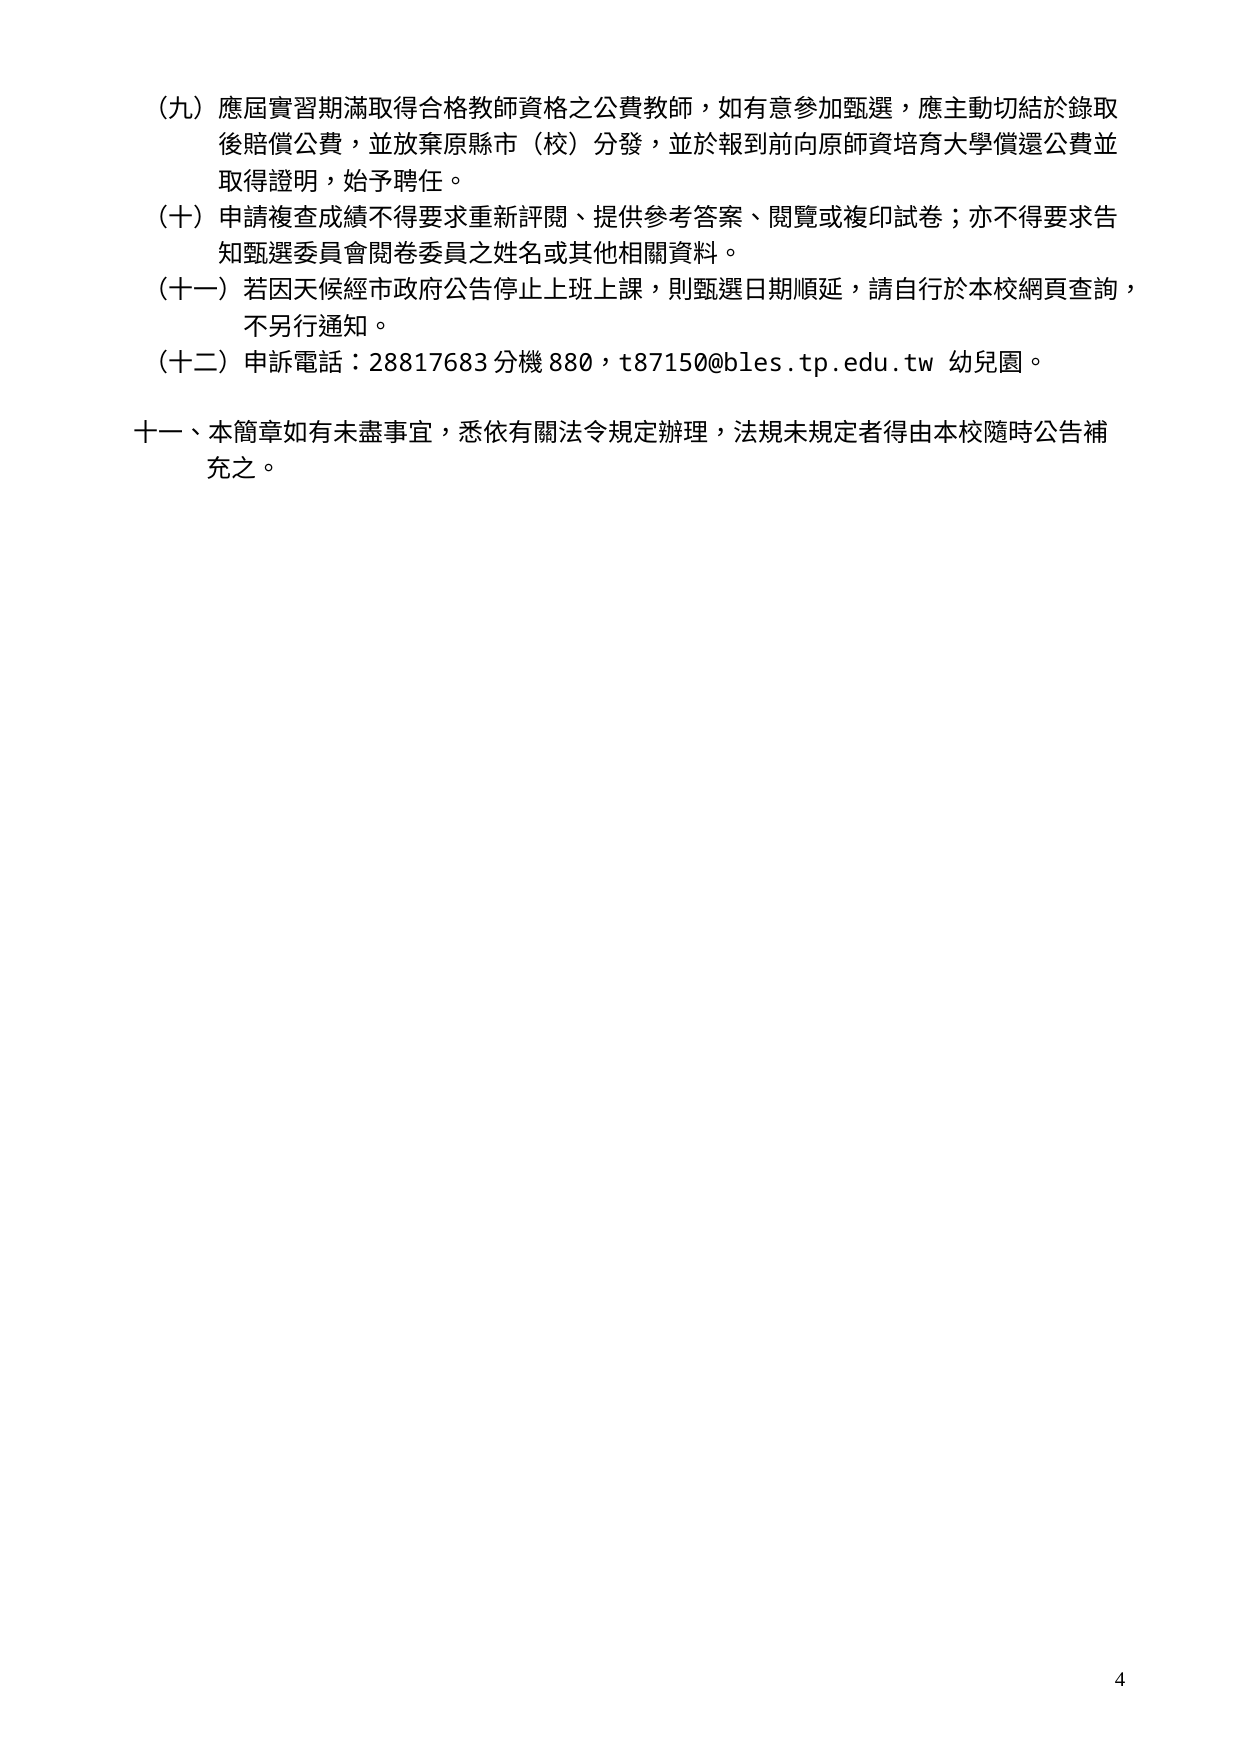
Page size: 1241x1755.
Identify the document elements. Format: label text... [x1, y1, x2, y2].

text （十二）申訴電話：28817683分機880，t87150@bles.tp.edu.tw 幼兒園。 [143, 342, 1125, 379]
text 十一、本簡章如有未盡事宜，悉依有關法令規定辦理，法規未規定者得由本校隨時公告補充之。 [118, 413, 1125, 485]
text （十）申請複查成績不得要求重新評閱、提供參考答案、閱覽或複印試卷；亦不得要求告知甄選委員會閱卷委員之姓名或其他相關資料。 [143, 197, 1125, 270]
text （十一）若因天候經市政府公告停止上班上課，則甄選日期順延，請自行於本校網頁查詢，不另行通知。 [143, 270, 1125, 342]
text （九）應屆實習期滿取得合格教師資格之公費教師，如有意參加甄選，應主動切結於錄取後賠償公費，並放棄原縣市（校）分發，並於報到前向原師資培育大學償還公費並取得證明，始予聘任。 [143, 89, 1125, 197]
